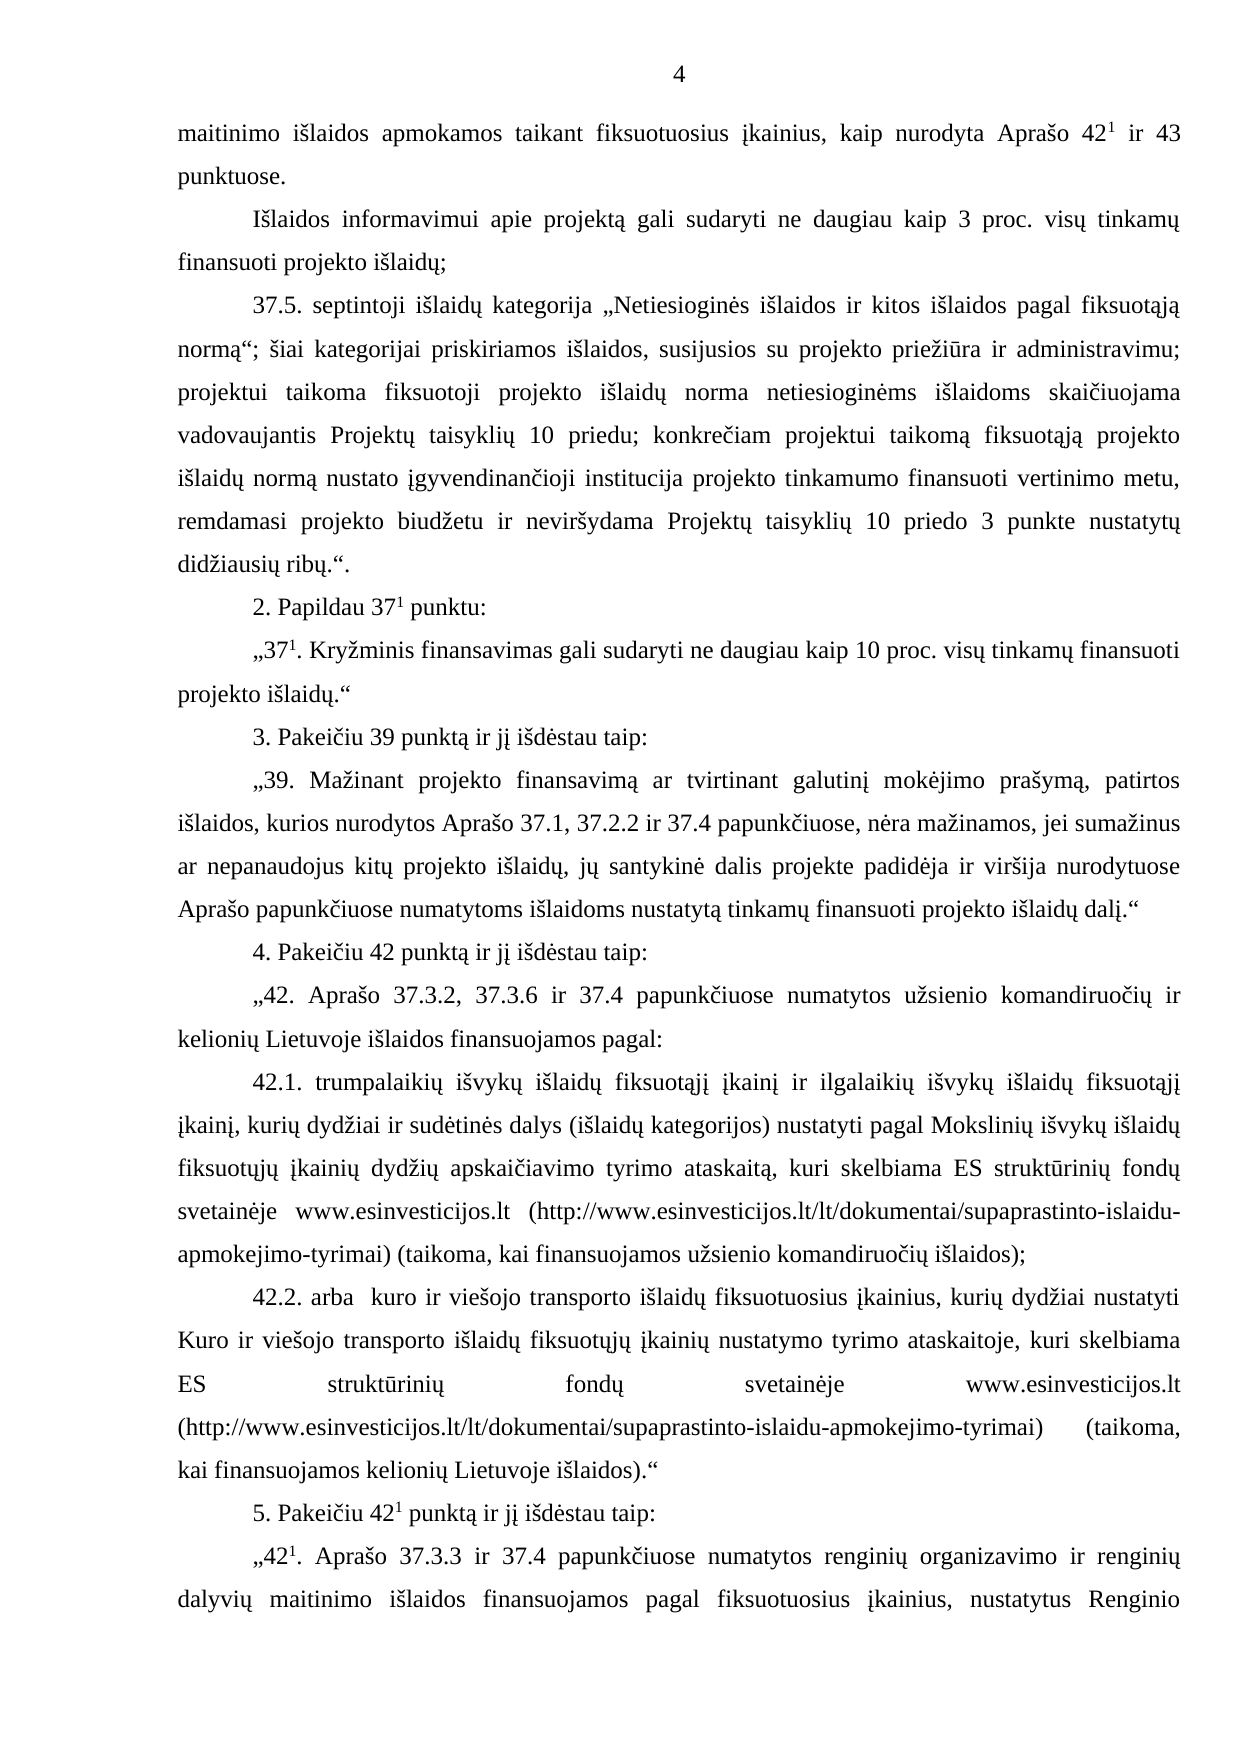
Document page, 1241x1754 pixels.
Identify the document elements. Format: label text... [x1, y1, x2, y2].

text 2. Papildau 371 punktu: [177, 592, 1181, 621]
text maitinimo išlaidos apmokamos taikant fiksuotuosius įkainius, kaip nurodyta Aprašo 421 ir 43 punktuose. [177, 118, 1181, 190]
text 42.1. trumpalaikių išvykų išlaidų fiksuotąjį įkainį ir ilgalaikių išvykų išlaidų fiksuotąjį įkainį, kurių dydžiai ir sudėtinės dalys (išlaidų kategorijos) nustatyti pagal Mokslinių išvykų išlaidų fiksuotųjų įkainių dydžių apskaičiavimo tyrimo ataskaitą, kuri skelbiama ES struktūrinių fondų svetainėje www.esinvesticijos.lt (http://www.esinvesticijos.lt/lt/dokumentai/supaprastinto-islaidu-apmokejimo-tyrimai) (taikoma, kai finansuojamos užsienio komandiruočių išlaidos); [177, 1067, 1181, 1268]
text 3. Pakeičiu 39 punktą ir jį išdėstau taip: [177, 722, 1181, 751]
text 42.2. arba kuro ir viešojo transporto išlaidų fiksuotuosius įkainius, kurių dydžiai nustatyti Kuro ir viešojo transporto išlaidų fiksuotųjų įkainių nustatymo tyrimo ataskaitoje, kuri skelbiama ES struktūrinių fondų svetainėje www.esinvesticijos.lt (http://www.esinvesticijos.lt/lt/dokumentai/supaprastinto-islaidu-apmokejimo-tyrimai) (taikoma, kai finansuojamos kelionių Lietuvoje išlaidos).“ [177, 1282, 1181, 1484]
text „39. Mažinant projekto finansavimą ar tvirtinant galutinį mokėjimo prašymą, patirtos išlaidos, kurios nurodytos Aprašo 37.1, 37.2.2 ir 37.4 papunkčiuose, nėra mažinamos, jei sumažinus ar nepanaudojus kitų projekto išlaidų, jų santykinė dalis projekte padidėja ir viršija nurodytuose Aprašo papunkčiuose numatytoms išlaidoms nustatytą tinkamų finansuoti projekto išlaidų dalį.“ [177, 765, 1181, 923]
text 5. Pakeičiu 421 punktą ir jį išdėstau taip: [177, 1498, 1181, 1527]
text Išlaidos informavimui apie projektą gali sudaryti ne daugiau kaip 3 proc. visų tinkamų finansuoti projekto išlaidų; [177, 204, 1181, 276]
text „42. Aprašo 37.3.2, 37.3.6 ir 37.4 papunkčiuose numatytos užsienio komandiruočių ir kelionių Lietuvoje išlaidos finansuojamos pagal: [177, 981, 1181, 1052]
text 37.5. septintoji išlaidų kategorija „Netiesioginės išlaidos ir kitos išlaidos pagal fiksuotąją normą“; šiai kategorijai priskiriamos išlaidos, susijusios su projekto priežiūra ir administravimu; projektui taikoma fiksuotoji projekto išlaidų norma netiesioginėms išlaidoms skaičiuojama vadovaujantis Projektų taisyklių 10 priedu; konkrečiam projektui taikomą fiksuotąją projekto išlaidų normą nustato įgyvendinančioji institucija projekto tinkamumo finansuoti vertinimo metu, remdamasi projekto biudžetu ir neviršydama Projektų taisyklių 10 priedo 3 punkte nustatytų didžiausių ribų.“. [177, 291, 1181, 578]
text „421. Aprašo 37.3.3 ir 37.4 papunkčiuose numatytos renginių organizavimo ir renginių dalyvių maitinimo išlaidos finansuojamos pagal fiksuotuosius įkainius, nustatytus Renginio [177, 1541, 1181, 1613]
text 4. Pakeičiu 42 punktą ir jį išdėstau taip: [177, 937, 1181, 966]
text „371. Kryžminis finansavimas gali sudaryti ne daugiau kaip 10 proc. visų tinkamų finansuoti projekto išlaidų.“ [177, 636, 1181, 707]
